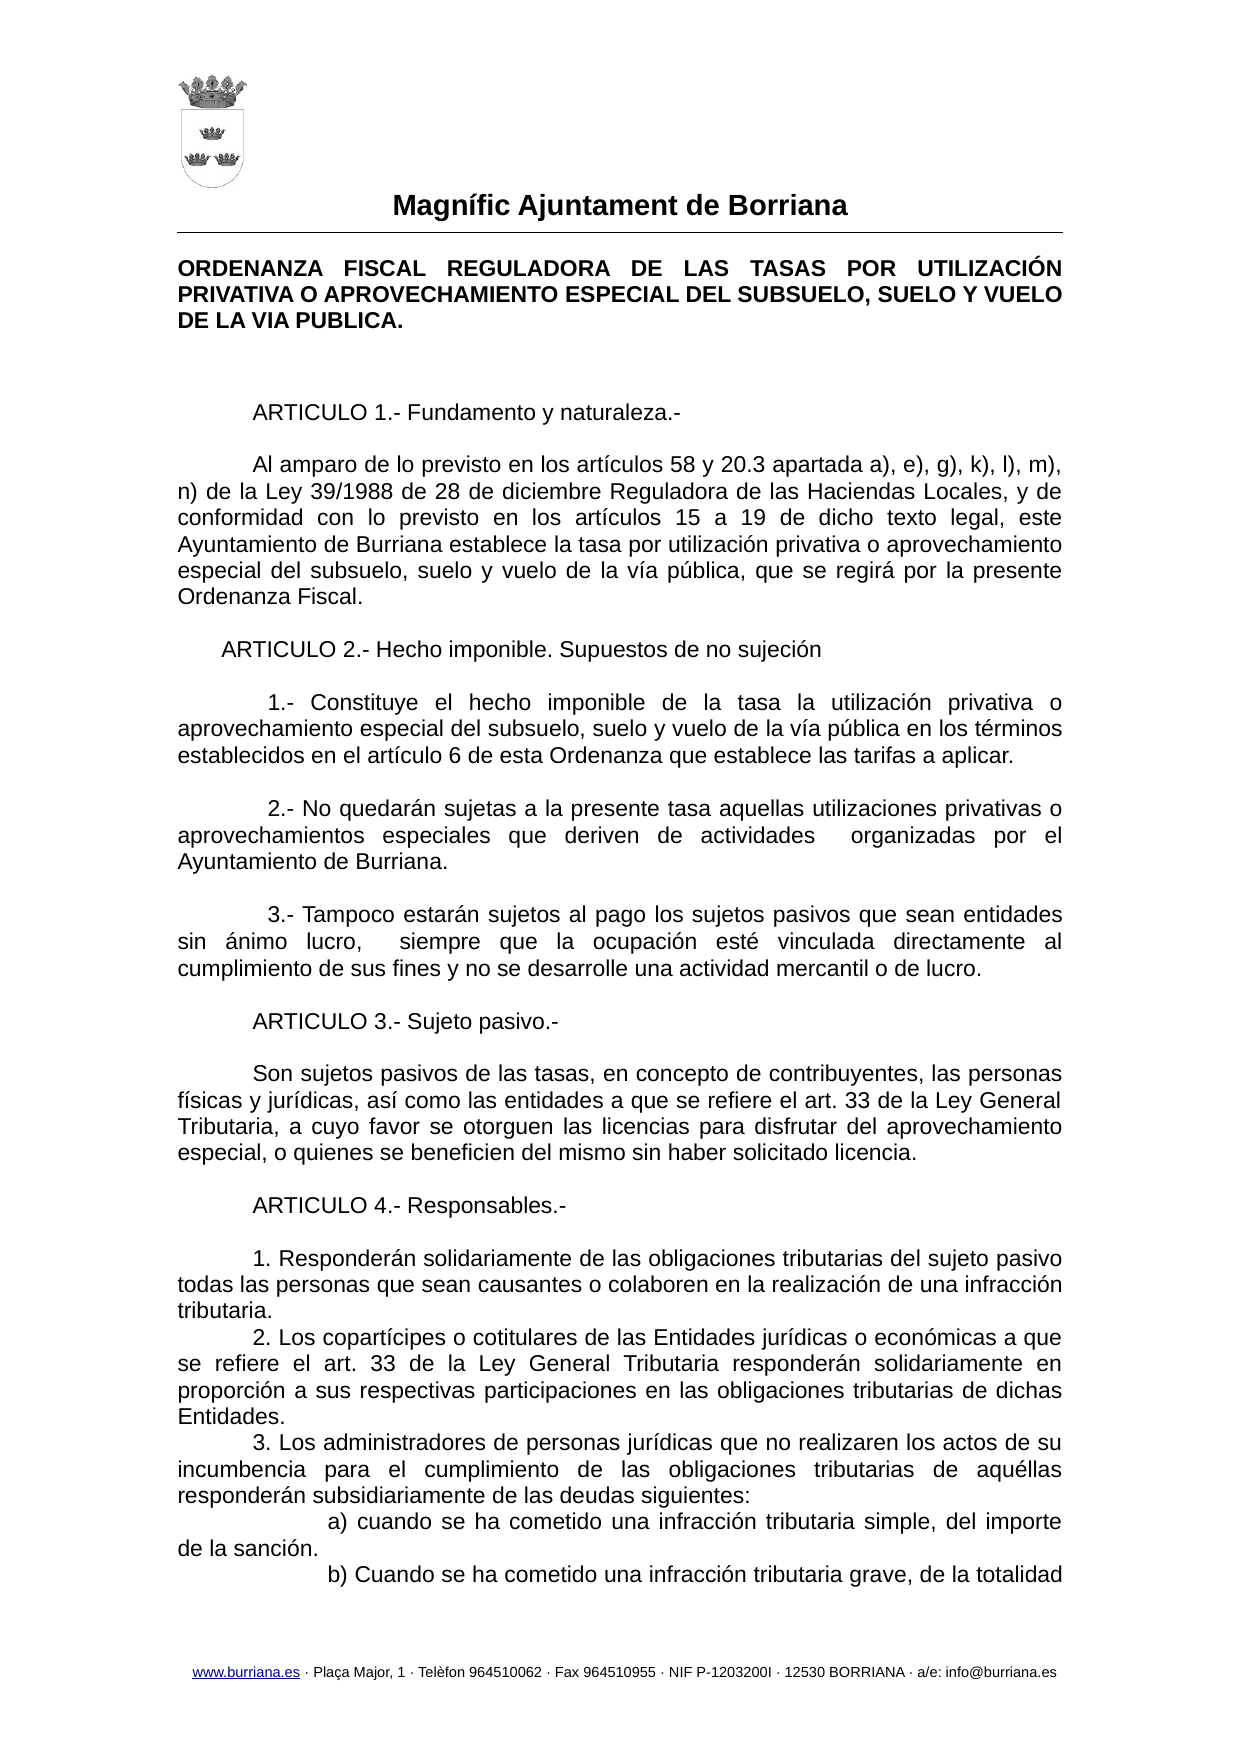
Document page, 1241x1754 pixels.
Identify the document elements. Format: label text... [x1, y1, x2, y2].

text b) Cuando se ha cometido una infracción tributaria grave, de la totalidad [177, 1561, 1063, 1587]
text ORDENANZA FISCAL REGULADORA DE LAS TASAS POR UTILIZACIÓN PRIVATIVA O APROVECHAMIENTO ESPECIAL DEL SUBSUELO, SUELO Y VUELO DE LA VIA PUBLICA. [177, 254, 1063, 333]
text ARTICULO 2.- Hecho imponible. Supuestos de no sujeción [177, 636, 1063, 662]
text 2. Los copartícipes o cotitulares de las Entidades jurídicas o económicas a que se refiere el art. 33 de la Ley General Tributaria responderán solidariamente en proporción a sus respectivas participaciones en las obligaciones tributarias de dichas Entidades. [177, 1324, 1063, 1429]
text ARTICULO 1.- Fundamento y naturaleza.- [177, 399, 1063, 425]
text Al amparo de lo previsto en los artículos 58 y 20.3 apartada a), e), g), k), l), m), n) de la Ley 39/1988 de 28 de diciembre Reguladora de las Haciendas Locales, y de conformidad con lo previsto en los artículos 15 a 19 de dicho texto legal, este Ayuntamiento de Burriana establece la tasa por utilización privativa o aprovechamiento especial del subsuelo, suelo y vuelo de la vía pública, que se regirá por la presente Ordenanza Fiscal. [177, 451, 1063, 609]
text ARTICULO 4.- Responsables.- [177, 1192, 1063, 1218]
text 3. Los administradores de personas jurídicas que no realizaren los actos de su incumbencia para el cumplimiento de las obligaciones tributarias de aquéllas responderán subsidiariamente de las deudas siguientes: [177, 1429, 1063, 1508]
text a) cuando se ha cometido una infracción tributaria simple, del importe de la sanción. [177, 1508, 1063, 1561]
text Son sujetos pasivos de las tasas, en concepto de contribuyentes, las personas físicas y jurídicas, así como las entidades a que se refiere el art. 33 de la Ley General Tributaria, a cuyo favor se otorguen las licencias para disfrutar del aprovechamiento especial, o quienes se beneficien del mismo sin haber solicitado licencia. [177, 1060, 1063, 1166]
text 3.- Tampoco estarán sujetos al pago los sujetos pasivos que sean entidades sin ánimo lucro, siempre que la ocupación esté vinculada directamente al cumplimiento de sus fines y no se desarrolle una actividad mercantil o de lucro. [177, 902, 1063, 981]
text 1.- Constituye el hecho imponible de la tasa la utilización privativa o aprovechamiento especial del subsuelo, suelo y vuelo de la vía pública en los términos establecidos en el artículo 6 de esta Ordenanza que establece las tarifas a aplicar. [177, 689, 1063, 769]
text 2.- No quedarán sujetas a la presente tasa aquellas utilizaciones privativas o aprovechamientos especiales que deriven de actividades organizadas por el Ayuntamiento de Burriana. [177, 795, 1063, 875]
text 1. Responderán solidariamente de las obligaciones tributarias del sujeto pasivo todas las personas que sean causantes o colaboren en la realización de una infracción tributaria. [177, 1245, 1063, 1324]
picture [177, 73, 248, 189]
text ARTICULO 3.- Sujeto pasivo.- [177, 1008, 1063, 1034]
